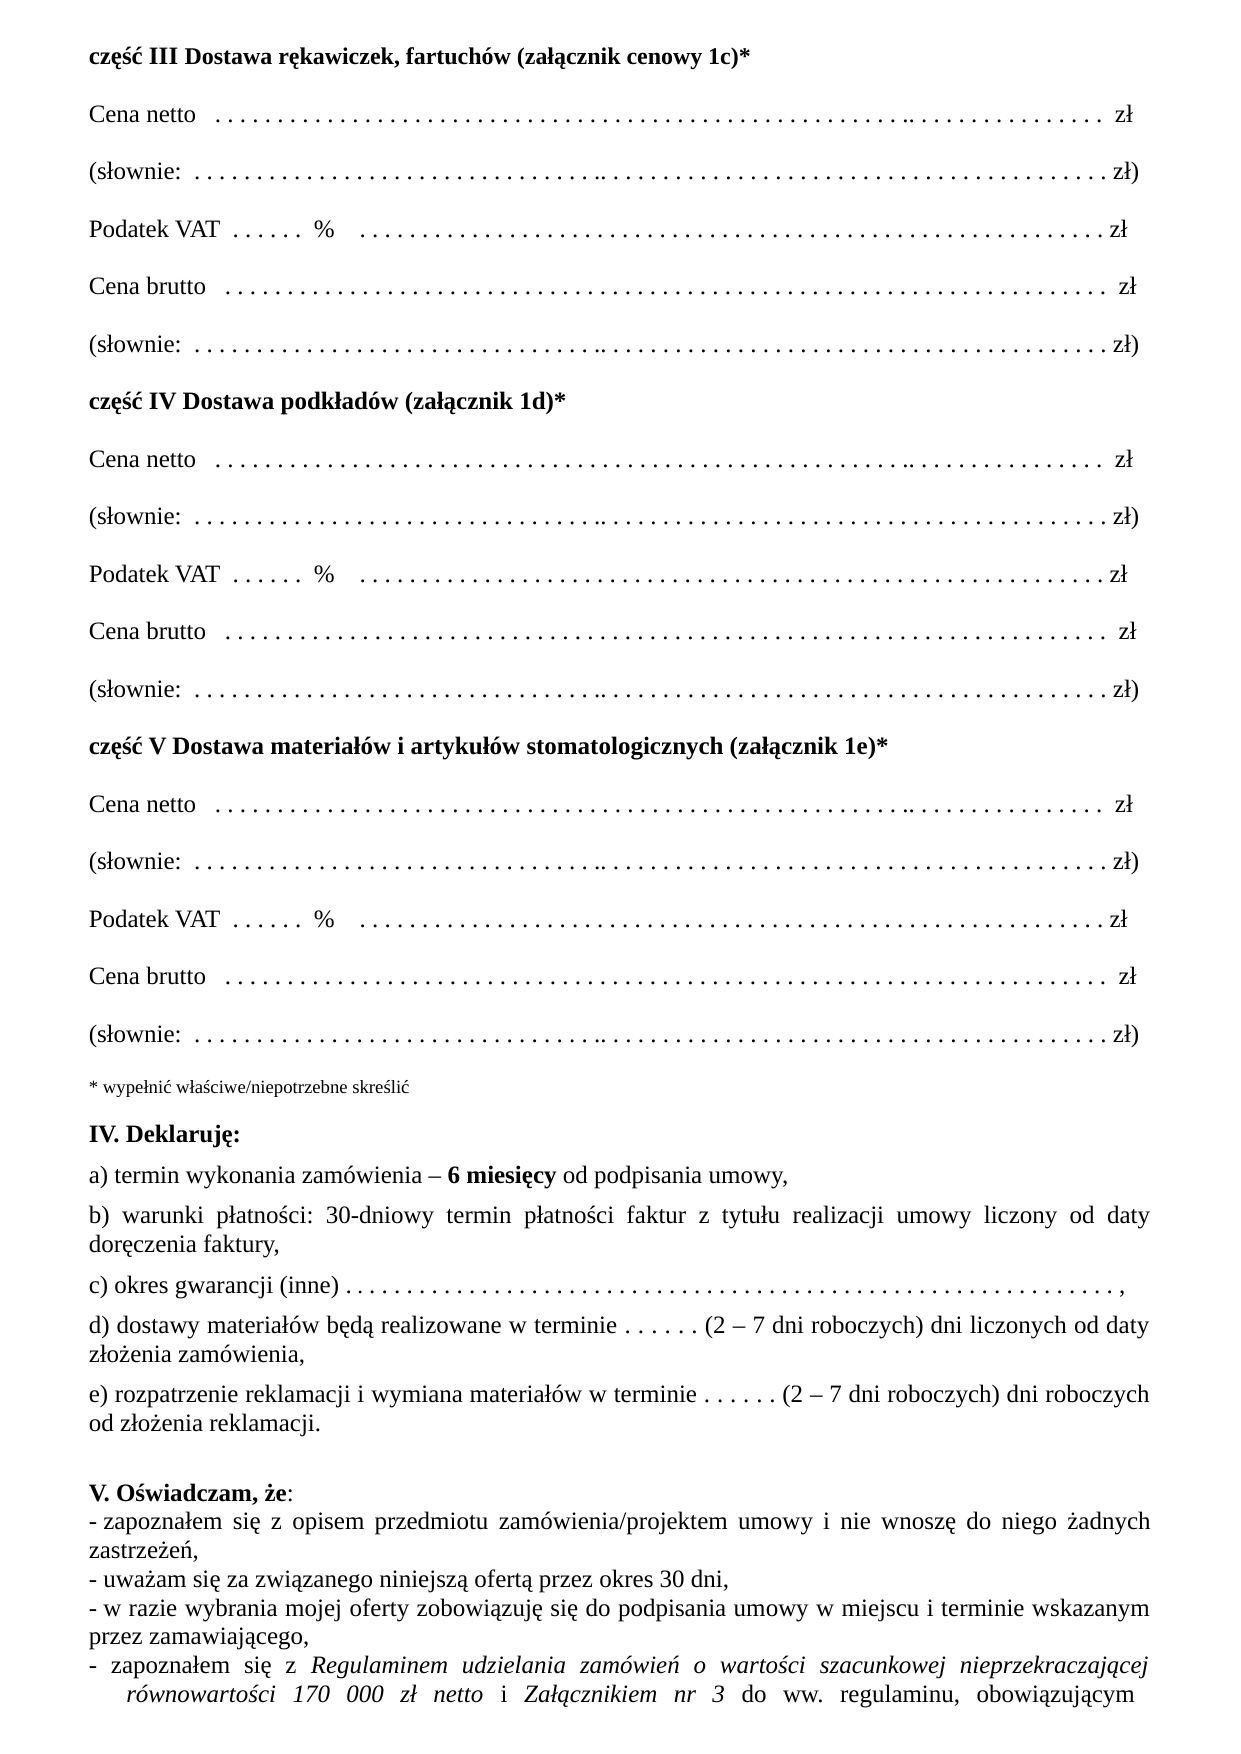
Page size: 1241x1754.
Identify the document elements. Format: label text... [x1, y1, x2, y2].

text (słownie: . . . . . . . . . . . . . . . . . . . . . . . . . . . . . . . . .. . . . . . . . . . . . . . . . . . . . . . . . . . . . . . . . . . . . . . . . . zł) [88, 1019, 1152, 1048]
text e) rozpatrzenie reklamacji i wymiana materiałów w terminie . . . . . . (2 – 7 dni roboczych) dni roboczych od złożenia reklamacji. [88, 1379, 1152, 1437]
text Podatek VAT . . . . . . % . . . . . . . . . . . . . . . . . . . . . . . . . . . . . . . . . . . . . . . . . . . . . . . . . . . . . . . . . . . . zł [88, 214, 1152, 243]
text (słownie: . . . . . . . . . . . . . . . . . . . . . . . . . . . . . . . . .. . . . . . . . . . . . . . . . . . . . . . . . . . . . . . . . . . . . . . . . . zł) [88, 846, 1152, 875]
text * wypełnić właściwe/niepotrzebne skreślić [88, 1076, 1152, 1098]
text - uważam się za związanego niniejszą ofertą przez okres 30 dni, [88, 1564, 1152, 1593]
text Cena brutto . . . . . . . . . . . . . . . . . . . . . . . . . . . . . . . . . . . . . . . . . . . . . . . . . . . . . . . . . . . . . . . . . . . . . . . zł [88, 961, 1152, 990]
text (słownie: . . . . . . . . . . . . . . . . . . . . . . . . . . . . . . . . .. . . . . . . . . . . . . . . . . . . . . . . . . . . . . . . . . . . . . . . . . zł) [88, 329, 1152, 358]
text część IV Dostawa podkładów (załącznik 1d)* [88, 386, 1152, 415]
text Podatek VAT . . . . . . % . . . . . . . . . . . . . . . . . . . . . . . . . . . . . . . . . . . . . . . . . . . . . . . . . . . . . . . . . . . . zł [88, 559, 1152, 588]
text V. Oświadczam, że: [88, 1478, 1152, 1506]
text część III Dostawa rękawiczek, fartuchów (załącznik cenowy 1c)* [88, 41, 1152, 70]
text - zapoznałem się z Regulaminem udzielania zamówień o wartości szacunkowej nieprzekraczającej równowartości 170 000 zł netto i Załącznikiem nr 3 do ww. regulaminu, obowiązującym [88, 1650, 1152, 1708]
text b) warunki płatności: 30-dniowy termin płatności faktur z tytułu realizacji umowy liczony od daty doręczenia faktury, [88, 1201, 1152, 1258]
text (słownie: . . . . . . . . . . . . . . . . . . . . . . . . . . . . . . . . .. . . . . . . . . . . . . . . . . . . . . . . . . . . . . . . . . . . . . . . . . zł) [88, 674, 1152, 703]
text Cena brutto . . . . . . . . . . . . . . . . . . . . . . . . . . . . . . . . . . . . . . . . . . . . . . . . . . . . . . . . . . . . . . . . . . . . . . . zł [88, 271, 1152, 300]
text (słownie: . . . . . . . . . . . . . . . . . . . . . . . . . . . . . . . . .. . . . . . . . . . . . . . . . . . . . . . . . . . . . . . . . . . . . . . . . . zł) [88, 156, 1152, 185]
text d) dostawy materiałów będą realizowane w terminie . . . . . . (2 – 7 dni roboczych) dni liczonych od daty złożenia zamówienia, [88, 1310, 1152, 1368]
text Cena netto . . . . . . . . . . . . . . . . . . . . . . . . . . . . . . . . . . . . . . . . . . . . . . . . . . . . . . . .. . . . . . . . . . . . . . . . zł [88, 789, 1152, 818]
text a) termin wykonania zamówienia – 6 miesięcy od podpisania umowy, [88, 1160, 1152, 1189]
text Cena netto . . . . . . . . . . . . . . . . . . . . . . . . . . . . . . . . . . . . . . . . . . . . . . . . . . . . . . . .. . . . . . . . . . . . . . . . zł [88, 444, 1152, 473]
text c) okres gwarancji (inne) . . . . . . . . . . . . . . . . . . . . . . . . . . . . . . . . . . . . . . . . . . . . . . . . . . . . . . . . . . . . . . , [88, 1270, 1152, 1298]
text Cena brutto . . . . . . . . . . . . . . . . . . . . . . . . . . . . . . . . . . . . . . . . . . . . . . . . . . . . . . . . . . . . . . . . . . . . . . . zł [88, 616, 1152, 645]
text - w razie wybrania mojej oferty zobowiązuję się do podpisania umowy w miejscu i terminie wskazanym przez zamawiającego, [88, 1593, 1152, 1650]
text IV. Deklaruję: [88, 1119, 1152, 1148]
text - zapoznałem się z opisem przedmiotu zamówienia/projektem umowy i nie wnoszę do niego żadnych zastrzeżeń, [88, 1506, 1152, 1564]
text Cena netto . . . . . . . . . . . . . . . . . . . . . . . . . . . . . . . . . . . . . . . . . . . . . . . . . . . . . . . .. . . . . . . . . . . . . . . . zł [88, 99, 1152, 128]
text Podatek VAT . . . . . . % . . . . . . . . . . . . . . . . . . . . . . . . . . . . . . . . . . . . . . . . . . . . . . . . . . . . . . . . . . . . zł [88, 904, 1152, 933]
text (słownie: . . . . . . . . . . . . . . . . . . . . . . . . . . . . . . . . .. . . . . . . . . . . . . . . . . . . . . . . . . . . . . . . . . . . . . . . . . zł) [88, 501, 1152, 530]
text część V Dostawa materiałów i artykułów stomatologicznych (załącznik 1e)* [88, 731, 1152, 760]
